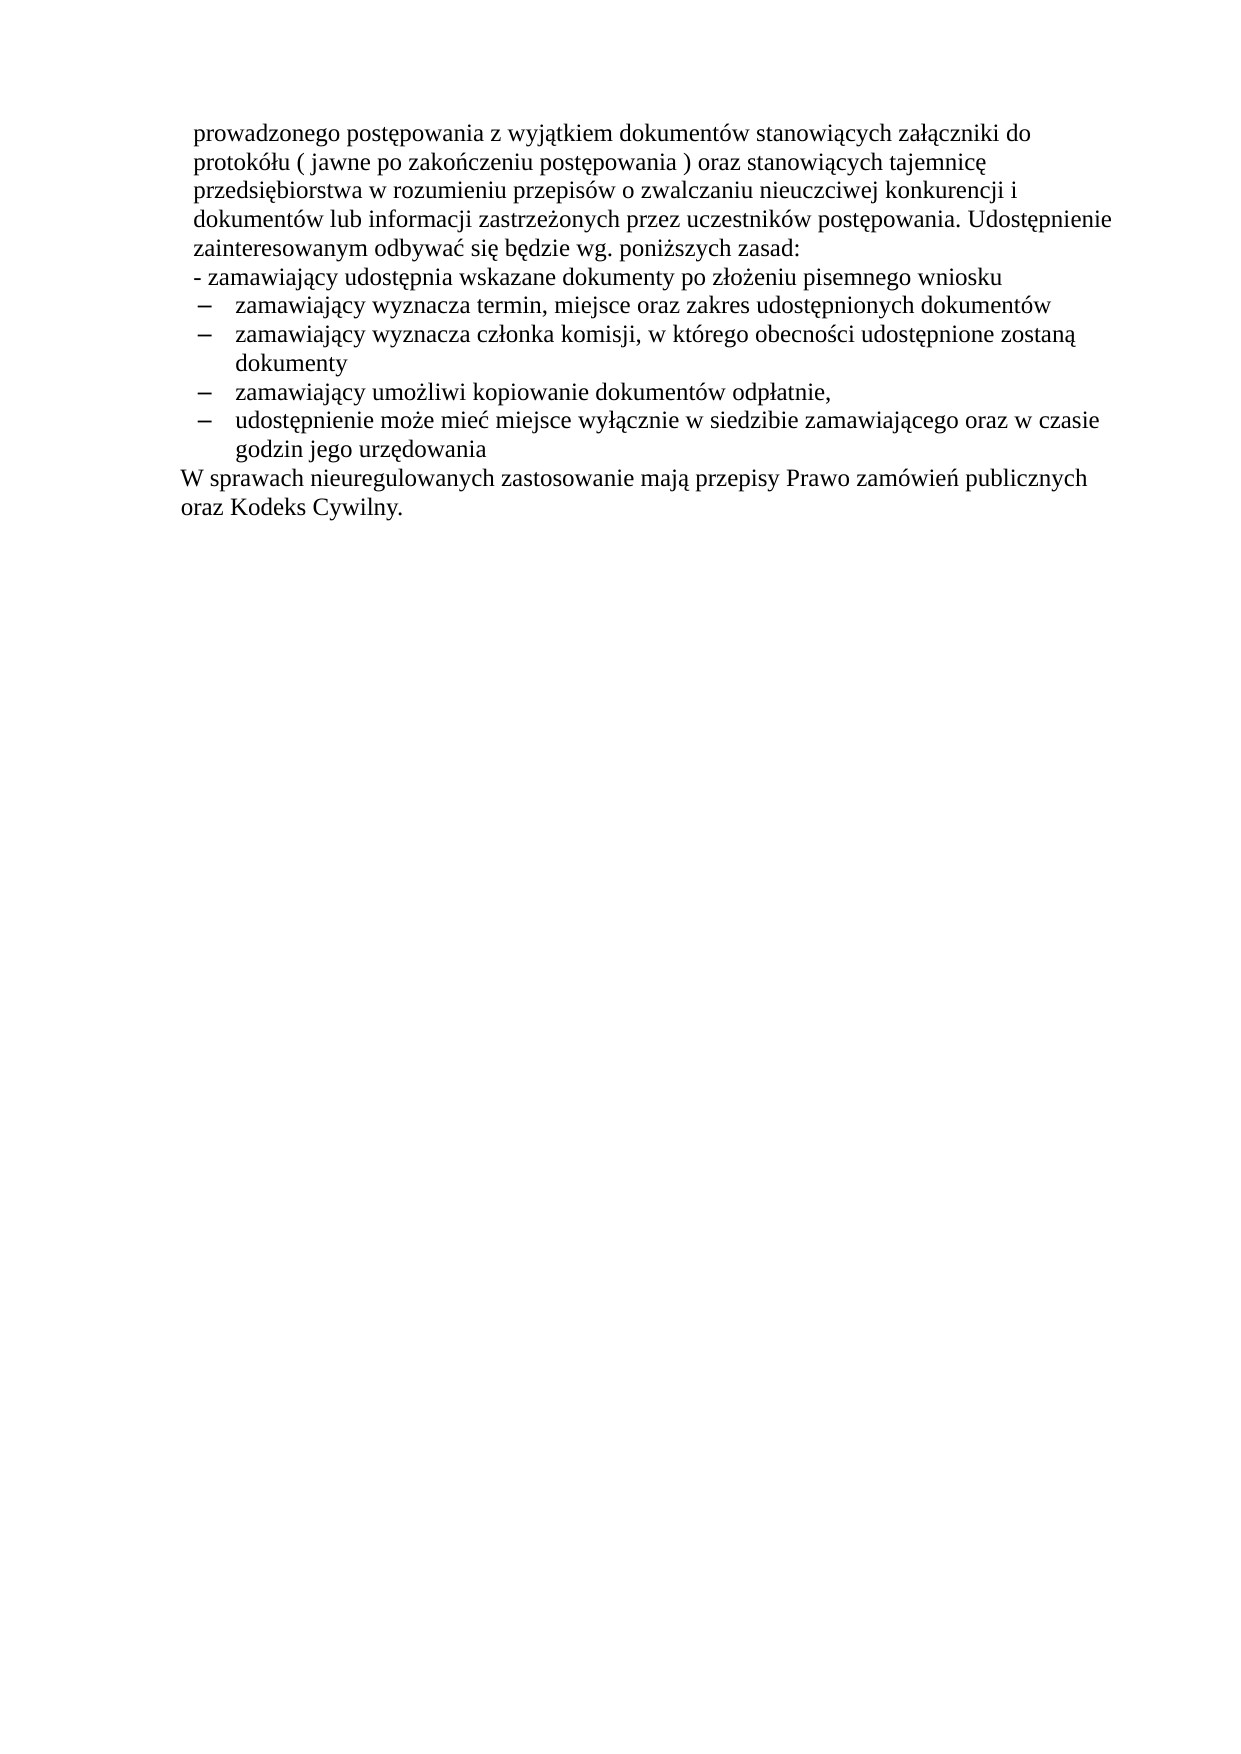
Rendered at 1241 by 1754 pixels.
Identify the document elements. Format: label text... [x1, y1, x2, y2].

list udostępnienie może mieć miejsce wyłącznie w siedzibie zamawiającego oraz w czasie godzin jego urzędowania [198, 406, 1122, 463]
list zamawiający wyznacza członka komisji, w którego obecności udostępnione zostaną dokumenty [198, 319, 1122, 377]
list - zamawiający udostępnia wskazane dokumenty po złożeniu pisemnego wniosku [156, 262, 1122, 291]
list zainteresowanym odbywać się będzie wg. poniższych zasad: [156, 233, 1122, 262]
text W sprawach nieuregulowanych zastosowanie mają przepisy Prawo zamówień publicznych [118, 463, 1122, 492]
list prowadzonego postępowania z wyjątkiem dokumentów stanowiących załączniki do protokółu ( jawne po zakończeniu postępowania ) oraz stanowiących tajemnicę przedsiębiorstwa w rozumieniu przepisów o zwalczaniu nieuczciwej konkurencji i dokumentów lub informacji zastrzeżonych przez uczestników postępowania. Udostępnienie [156, 118, 1122, 233]
list zamawiający wyznacza termin, miejsce oraz zakres udostępnionych dokumentów [198, 291, 1122, 319]
list zamawiający umożliwi kopiowanie dokumentów odpłatnie, [198, 377, 1122, 406]
text oraz Kodeks Cywilny. [118, 492, 1122, 521]
